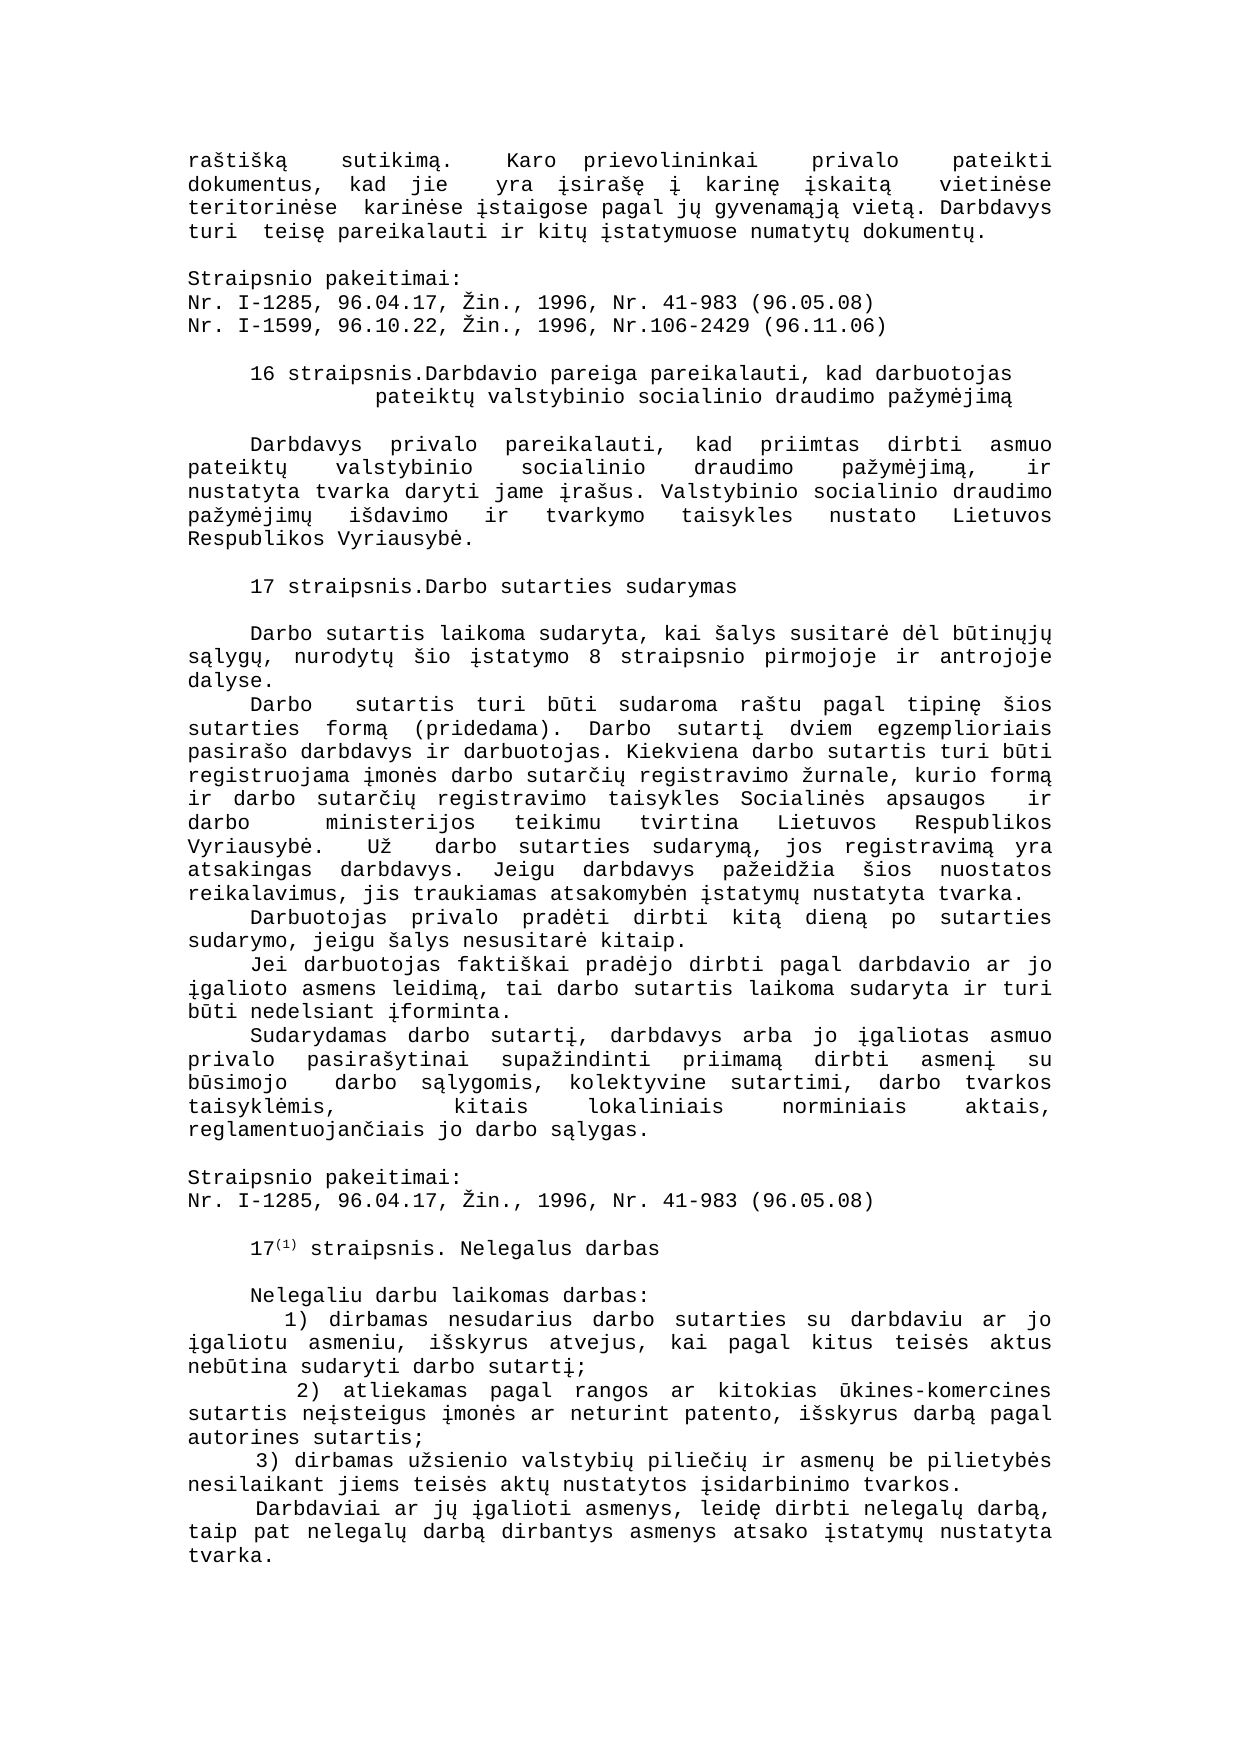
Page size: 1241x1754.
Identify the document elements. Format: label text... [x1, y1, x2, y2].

text raštišką sutikimą. Karo prievolininkai privalo pateikti dokumentus, kad jie yra įsirašę į karinę įskaitą vietinėse teritorinėse karinėse įstaigose pagal jų gyvenamąją vietą. Darbdavys turi teisę pareikalauti ir kitų įstatymuose numatytų dokumentų. [187, 150, 1053, 244]
text Darbdavys privalo pareikalauti, kad priimtas dirbti asmuo pateiktų valstybinio socialinio draudimo pažymėjimą, ir nustatyta tvarka daryti jame įrašus. Valstybinio socialinio draudimo pažymėjimų išdavimo ir tvarkymo taisykles nustato Lietuvos Respublikos Vyriausybė. [187, 434, 1053, 552]
text 3) dirbamas užsienio valstybių piliečių ir asmenų be pilietybės nesilaikant jiems teisės aktų nustatytos įsidarbinimo tvarkos. [187, 1451, 1053, 1498]
text Nr. I-1285, 96.04.17, Žin., 1996, Nr. 41-983 (96.05.08) [187, 292, 1053, 316]
text Straipsnio pakeitimai: [187, 268, 1053, 292]
text 16 straipsnis.Darbdavio pareiga pareikalauti, kad darbuotojas [187, 363, 1053, 386]
text 17(1) straipsnis. Nelegalus darbas [187, 1238, 1053, 1261]
text Nr. I-1285, 96.04.17, Žin., 1996, Nr. 41-983 (96.05.08) [187, 1190, 1053, 1214]
text Darbo sutartis turi būti sudaroma raštu pagal tipinę šios sutarties formą (pridedama). Darbo sutartį dviem egzemplioriais pasirašo darbdavys ir darbuotojas. Kiekviena darbo sutartis turi būti registruojama įmonės darbo sutarčių registravimo žurnale, kurio formą ir darbo sutarčių registravimo taisykles Socialinės apsaugos ir darbo ministerijos teikimu tvirtina Lietuvos Respublikos Vyriausybė. Už darbo sutarties sudarymą, jos registravimą yra atsakingas darbdavys. Jeigu darbdavys pažeidžia šios nuostatos reikalavimus, jis traukiamas atsakomybėn įstatymų nustatyta tvarka. [187, 694, 1053, 907]
text Darbo sutartis laikoma sudaryta, kai šalys susitarė dėl būtinųjų sąlygų, nurodytų šio įstatymo 8 straipsnio pirmojoje ir antrojoje dalyse. [187, 623, 1053, 694]
text pateiktų valstybinio socialinio draudimo pažymėjimą [187, 386, 1053, 410]
text 1) dirbamas nesudarius darbo sutarties su darbdaviu ar jo įgaliotu asmeniu, išskyrus atvejus, kai pagal kitus teisės aktus nebūtina sudaryti darbo sutartį; [187, 1309, 1053, 1379]
text Darbuotojas privalo pradėti dirbti kitą dieną po sutarties sudarymo, jeigu šalys nesusitarė kitaip. [187, 907, 1053, 954]
text Sudarydamas darbo sutartį, darbdavys arba jo įgaliotas asmuo privalo pasirašytinai supažindinti priimamą dirbti asmenį su būsimojo darbo sąlygomis, kolektyvine sutartimi, darbo tvarkos taisyklėmis, kitais lokaliniais norminiais aktais, reglamentuojančiais jo darbo sąlygas. [187, 1025, 1053, 1143]
text 17 straipsnis.Darbo sutarties sudarymas [187, 576, 1053, 599]
text Nelegaliu darbu laikomas darbas: [187, 1285, 1053, 1309]
text Jei darbuotojas faktiškai pradėjo dirbti pagal darbdavio ar jo įgalioto asmens leidimą, tai darbo sutartis laikoma sudaryta ir turi būti nedelsiant įforminta. [187, 954, 1053, 1025]
text 2) atliekamas pagal rangos ar kitokias ūkines-komercines sutartis neįsteigus įmonės ar neturint patento, išskyrus darbą pagal autorines sutartis; [187, 1379, 1053, 1451]
text Straipsnio pakeitimai: [187, 1167, 1053, 1190]
text Nr. I-1599, 96.10.22, Žin., 1996, Nr.106-2429 (96.11.06) [187, 316, 1053, 339]
text Darbdaviai ar jų įgalioti asmenys, leidę dirbti nelegalų darbą, taip pat nelegalų darbą dirbantys asmenys atsako įstatymų nustatyta tvarka. [187, 1498, 1053, 1569]
